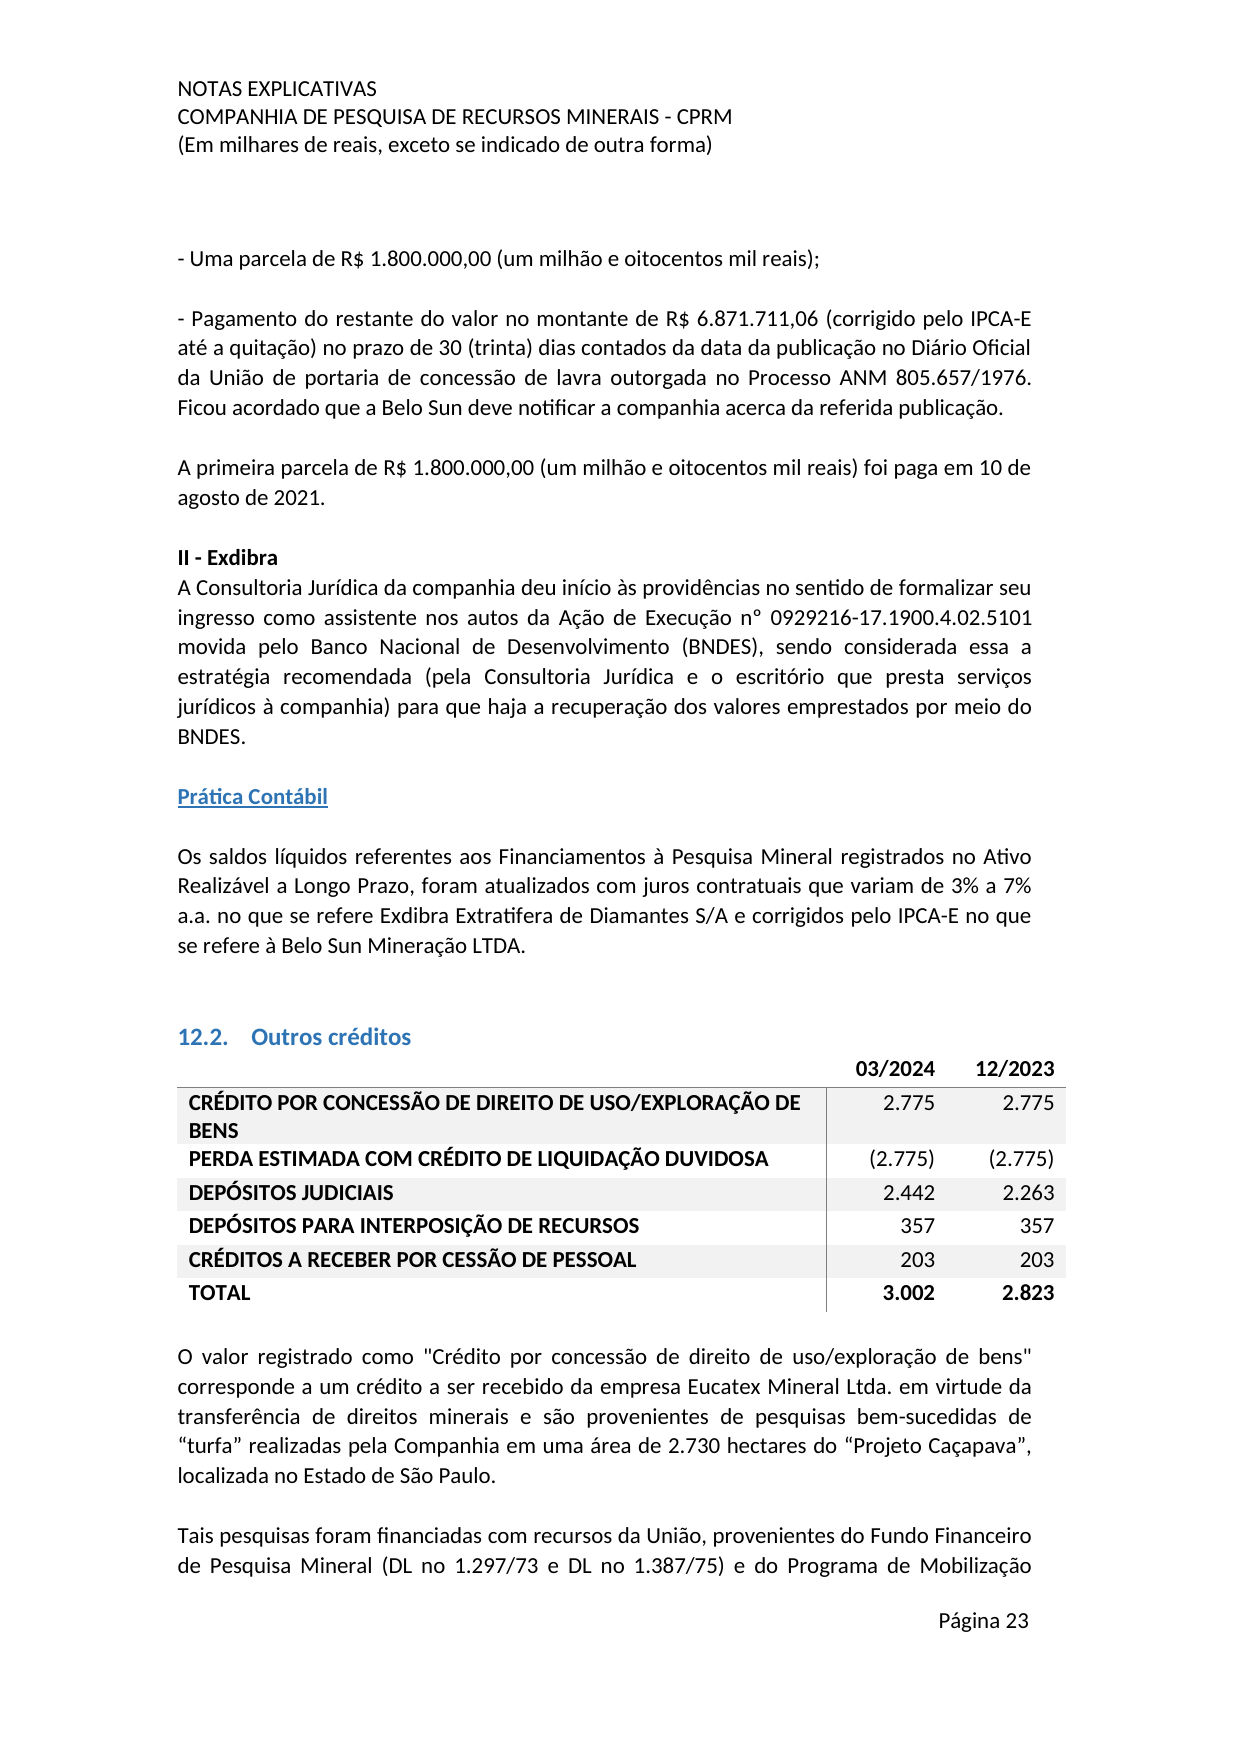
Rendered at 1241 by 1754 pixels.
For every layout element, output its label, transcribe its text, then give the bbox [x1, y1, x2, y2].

text A Consultoria Jurídica da companhia deu início às providências no sentido de formalizar seu ingresso como assistente nos autos da Ação de Execução nº 0929216-17.1900.4.02.5101 movida pelo Banco Nacional de Desenvolvimento (BNDES), sendo considerada essa a estratégia recomendada (pela Consultoria Jurídica e o escritório que presta serviços jurídicos à companhia) para que haja a recuperação dos valores emprestados por meio do BNDES. [177, 573, 1034, 750]
table_header [177, 1054, 827, 1087]
table_cell 357 [946, 1211, 1066, 1245]
table_cell 3.002 [827, 1279, 946, 1312]
text - Uma parcela de R$ 1.800.000,00 (um milhão e oitocentos mil reais); [177, 244, 1034, 272]
table_cell 2.263 [946, 1178, 1066, 1211]
table_cell (2.775) [946, 1144, 1066, 1178]
table_cell Total [177, 1279, 826, 1312]
list Outros créditos [177, 1021, 1034, 1052]
table_cell Perda Estimada com crédito de liquidação duvidosa [177, 1144, 826, 1178]
table_cell 357 [827, 1211, 946, 1245]
table_cell Depósitos Judiciais [177, 1178, 826, 1211]
table_cell 2.775 [827, 1088, 946, 1144]
table_cell Créditos a Receber por cessão de pessoal [177, 1245, 826, 1278]
table_header 12/2023 [946, 1054, 1066, 1087]
text II - Exdibra [177, 543, 1034, 571]
table_cell 203 [827, 1245, 946, 1278]
text A primeira parcela de R$ 1.800.000,00 (um milhão e oitocentos mil reais) foi paga em 10 de agosto de 2021. [177, 453, 1034, 511]
table_cell (2.775) [827, 1144, 946, 1178]
text O valor registrado como "Crédito por concessão de direito de uso/exploração de bens" corresponde a um crédito a ser recebido da empresa Eucatex Mineral Ltda. em virtude da transferência de direitos minerais e são provenientes de pesquisas bem-sucedidas de “turfa” realizadas pela Companhia em uma área de 2.730 hectares do “Projeto Caçapava”, localizada no Estado de São Paulo. [177, 1342, 1034, 1489]
table_cell 2.775 [946, 1088, 1066, 1144]
text Tais pesquisas foram financiadas com recursos da União, provenientes do Fundo Financeiro de Pesquisa Mineral (DL no 1.297/73 e DL no 1.387/75) e do Programa de Mobilização [177, 1521, 1034, 1579]
table_cell Depósitos para interposição de recursos [177, 1211, 826, 1245]
table_cell Crédito por concessão de direito de uso/exploração de bens [177, 1088, 826, 1144]
text - Pagamento do restante do valor no montante de R$ 6.871.711,06 (corrigido pelo IPCA-E até a quitação) no prazo de 30 (trinta) dias contados da data da publicação no Diário Oficial da União de portaria de concessão de lavra outorgada no Processo ANM 805.657/1976. Ficou acordado que a Belo Sun deve notificar a companhia acerca da referida publicação. [177, 304, 1034, 421]
table_header 03/2024 [827, 1054, 946, 1087]
text Os saldos líquidos referentes aos Financiamentos à Pesquisa Mineral registrados no Ativo Realizável a Longo Prazo, foram atualizados com juros contratuais que variam de 3% a 7% a.a. no que se refere Exdibra Extratifera de Diamantes S/A e corrigidos pelo IPCA-E no que se refere à Belo Sun Mineração LTDA. [177, 842, 1034, 959]
table_cell 2.442 [827, 1178, 946, 1211]
table_cell 203 [946, 1245, 1066, 1278]
text Prática Contábil [177, 782, 1034, 810]
table_cell 2.823 [946, 1279, 1066, 1312]
